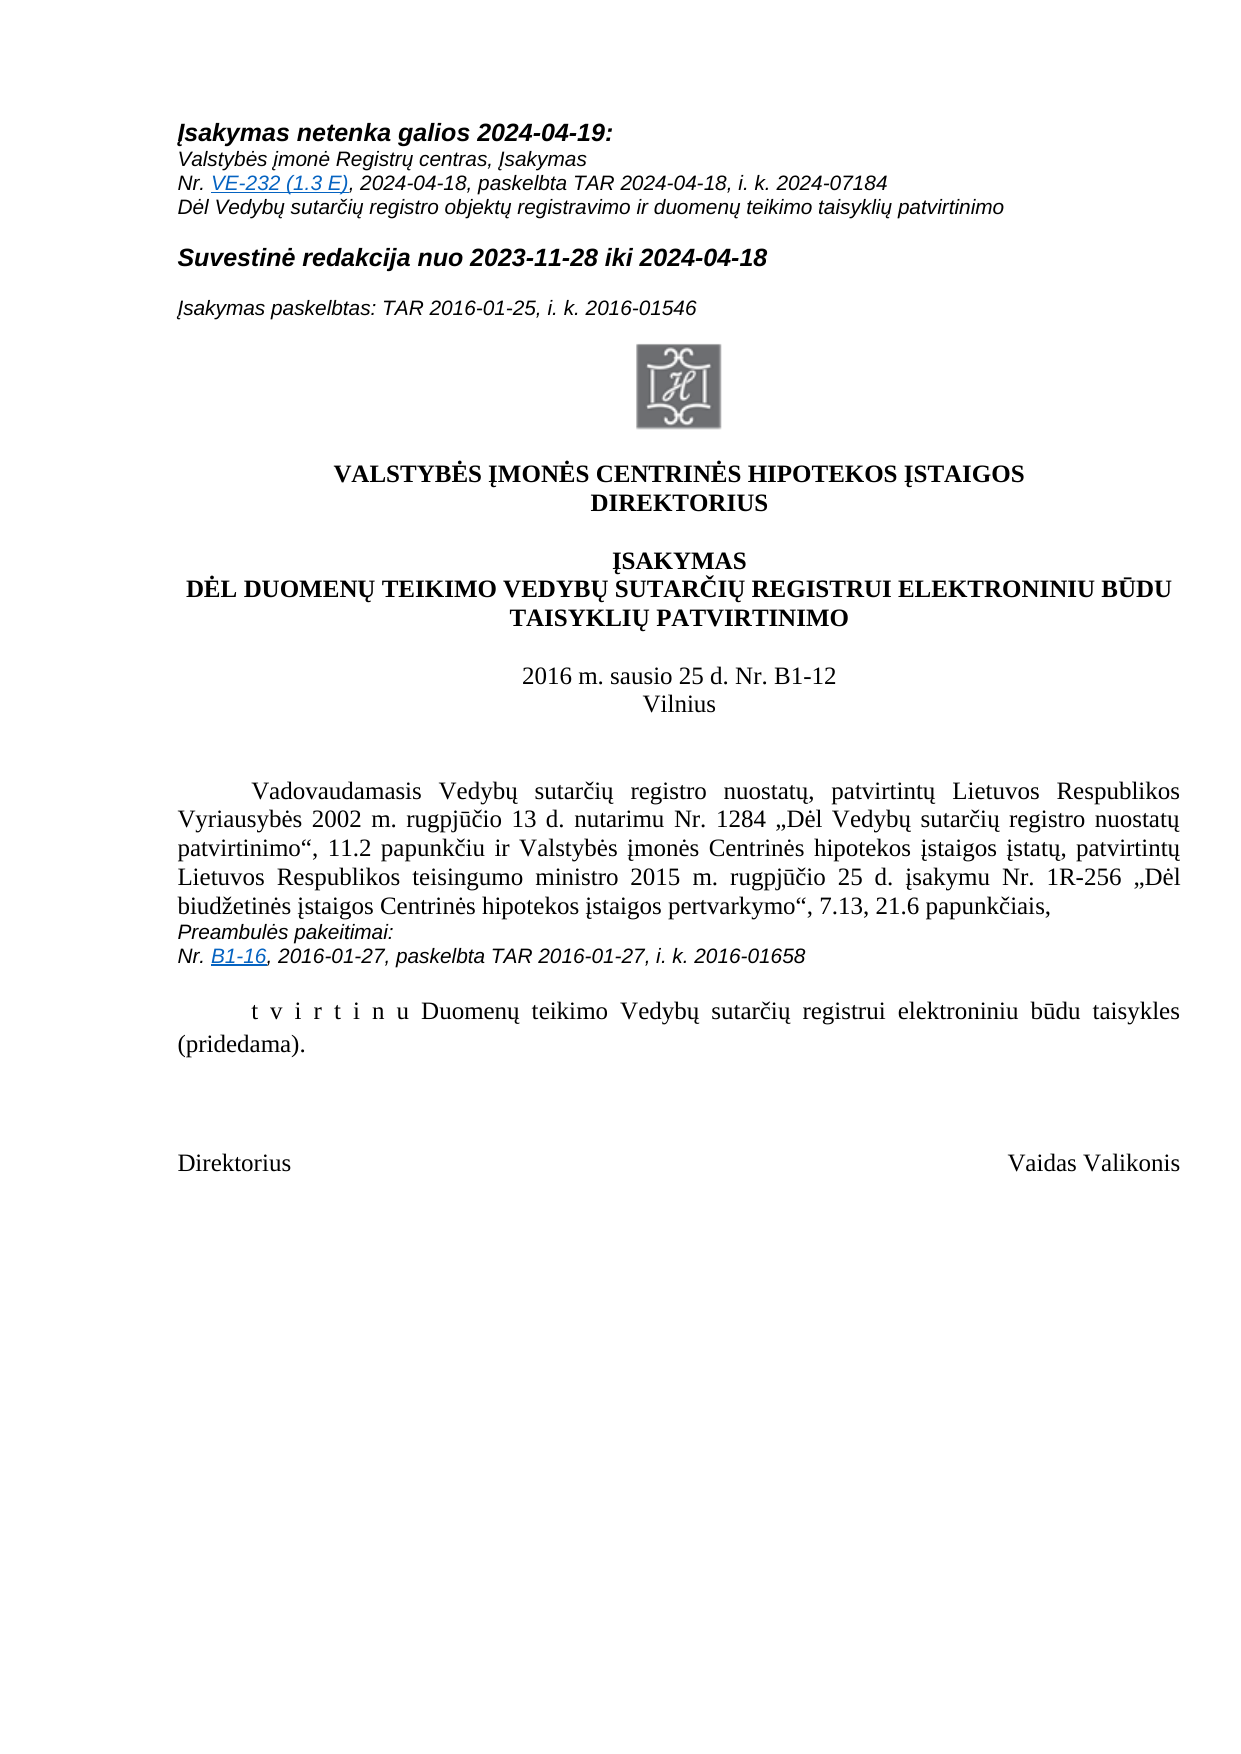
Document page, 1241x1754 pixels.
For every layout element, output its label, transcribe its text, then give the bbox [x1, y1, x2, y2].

text Nr. B1-16, 2016-01-27, paskelbta TAR 2016-01-27, i. k. 2016-01658 [177, 943, 1181, 967]
text VALSTYBĖS ĮMONĖS CENTRINĖS HIPOTEKOS ĮSTAIGos [177, 459, 1181, 488]
text Valstybės įmonė Registrų centras, Įsakymas [177, 147, 1181, 171]
text DĖL Duomenų teikimo VEDYBŲ Sutarčių registrui elektroniniu būdu taisyklių PATVIRTINIMO [177, 574, 1181, 632]
text Dėl Vedybų sutarčių registro objektų registravimo ir duomenų teikimo taisyklių patvirtinimo [177, 195, 1181, 219]
text Suvestinė redakcija nuo 2023-11-28 iki 2024-04-18 [177, 243, 1181, 271]
text Preambulės pakeitimai: [177, 919, 1181, 943]
text ĮSAKYMAS [177, 546, 1181, 574]
text DIREKTORIUS [177, 488, 1181, 517]
text Įsakymas paskelbtas: TAR 2016-01-25, i. k. 2016-01546 [177, 295, 1181, 319]
text Vilnius [177, 689, 1181, 718]
text 2016 m. sausio 25 d. Nr. B1-12 [177, 661, 1181, 689]
text Vadovaudamasis Vedybų sutarčių registro nuostatų, patvirtintų Lietuvos Respublikos Vyriausybės 2002 m. rugpjūčio 13 d. nutarimu Nr. 1284 „Dėl Vedybų sutarčių registro nuostatų patvirtinimo“, 11.2 papunkčiu ir Valstybės įmonės Centrinės hipotekos įstaigos įstatų, patvirtintų Lietuvos Respublikos teisingumo ministro 2015 m. rugpjūčio 25 d. įsakymu Nr. 1R-256 „Dėl biudžetinės įstaigos Centrinės hipotekos įstaigos pertvarkymo“, 7.13, 21.6 papunkčiais, [177, 776, 1181, 919]
text Įsakymas netenka galios 2024-04-19: [177, 118, 1181, 147]
text t v i r t i n u Duomenų teikimo Vedybų sutarčių registrui elektroniniu būdu taisykles (pridedama). [177, 996, 1181, 1058]
text Direktorius Vaidas Valikonis [177, 1148, 1181, 1177]
text Nr. VE-232 (1.3 E), 2024-04-18, paskelbta TAR 2024-04-18, i. k. 2024-07184 [177, 171, 1181, 195]
